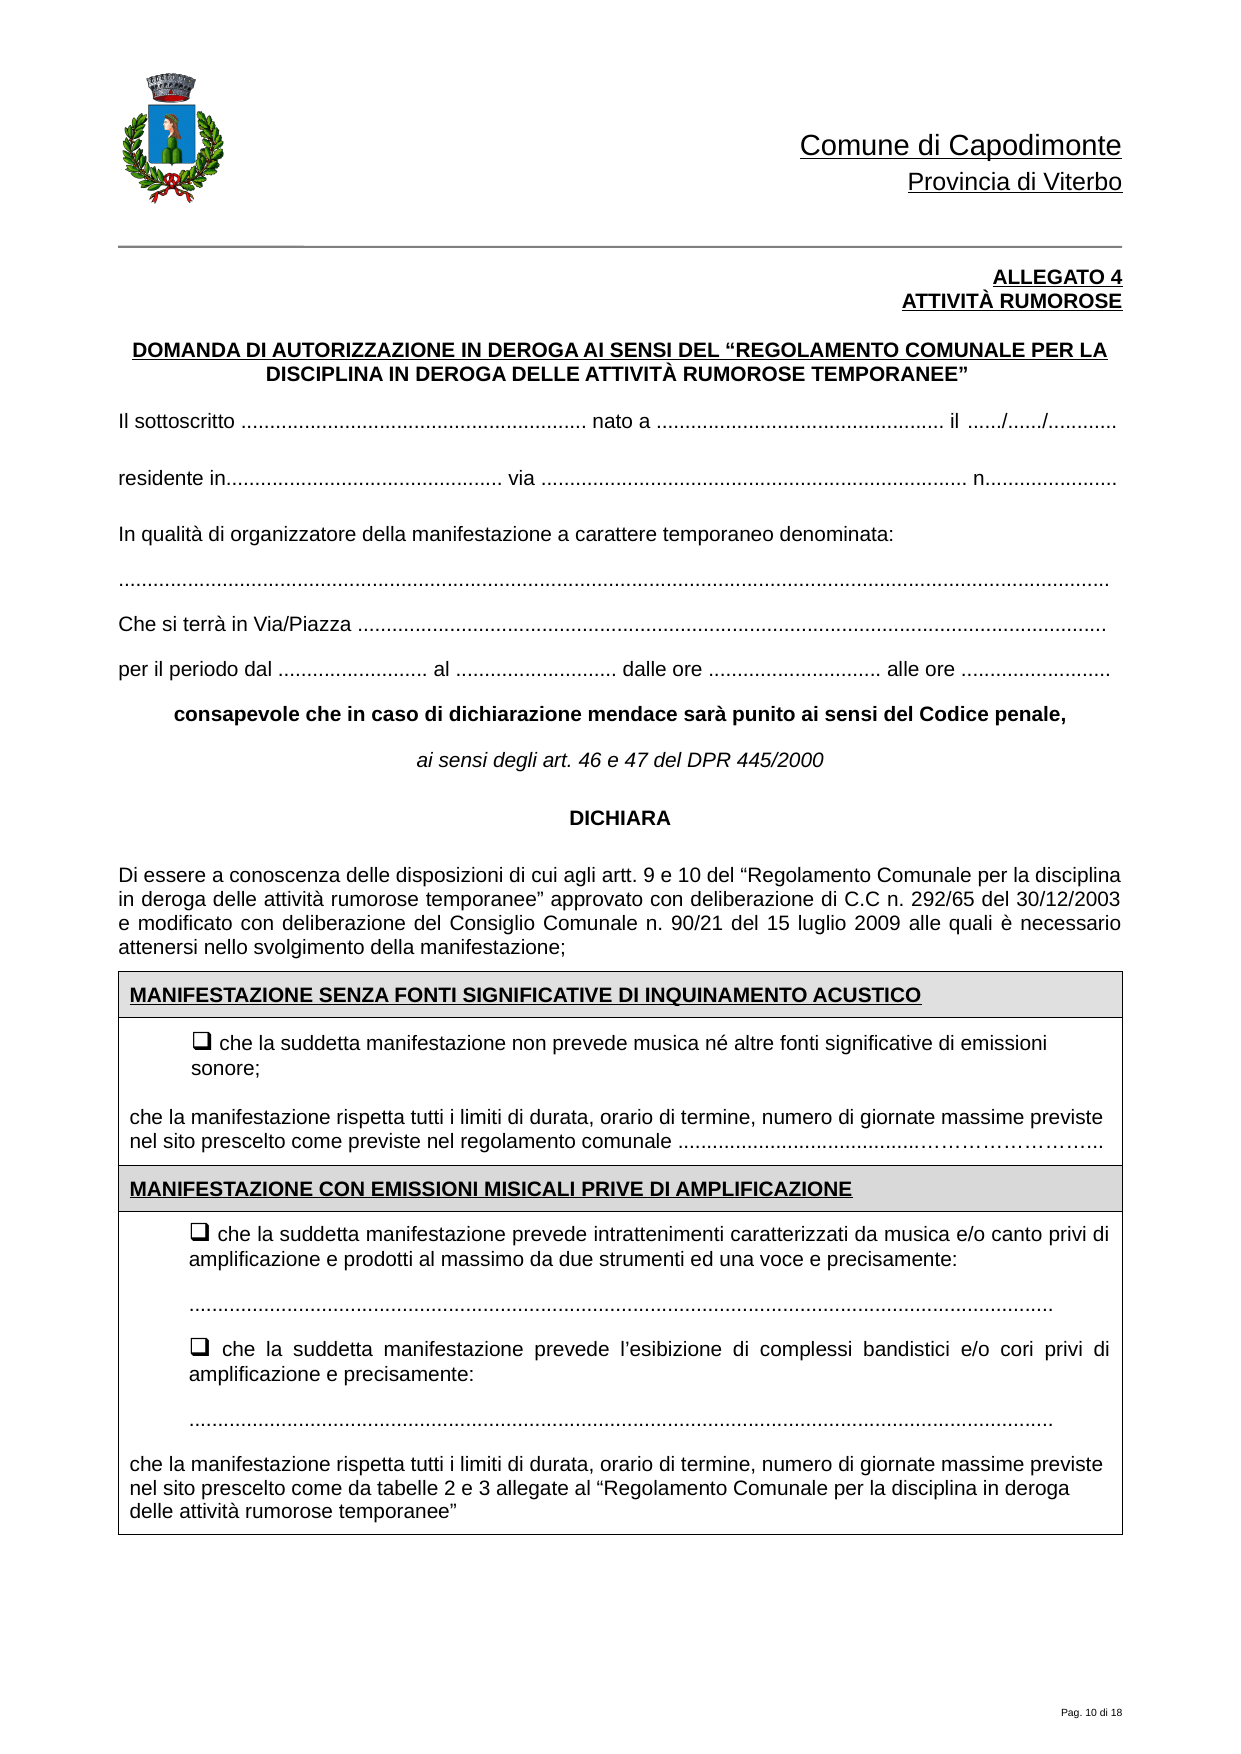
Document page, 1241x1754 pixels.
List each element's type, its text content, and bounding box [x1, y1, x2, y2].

text ALLEGATO 4 [118, 265, 1122, 289]
text residente in................................................ via .......................................................................... n....................... [118, 465, 1122, 489]
text per il periodo dal .......................... al ............................ dalle ore .............................. alle ore .......................... [118, 657, 1122, 681]
text Provincia di Viterbo [224, 167, 1122, 196]
text In qualità di organizzatore della manifestazione a carattere temporaneo denominata: [118, 522, 1122, 546]
picture [122, 73, 224, 204]
table_cell  che la suddetta manifestazione prevede intrattenimenti caratterizzati da musica e/o canto privi di amplificazione e prodotti al massimo da due strumenti ed una voce e precisamente: ......................................................................................................................................................  che la suddetta manifestazione prevede l’esibizione di complessi bandistici e/o cori privi di amplificazione e precisamente: ...................................................................................................................................................... che la manifestazione rispetta tutti i limiti di durata, orario di termine, numero di giornate massime previste nel sito prescelto come da tabelle 2 e 3 allegate al “Regolamento Comunale per la disciplina in deroga delle attività rumorose temporanee” [119, 1212, 1122, 1534]
text ATTIVITÀ RUMOROSE [118, 289, 1122, 313]
table_cell MANIFESTAZIONE CON EMISSIONI MISICALI PRIVE DI AMPLIFICAZIONE [119, 1166, 1122, 1211]
text ai sensi degli art. 46 e 47 del DPR 445/2000 [118, 748, 1122, 772]
table_header MANIFESTAZIONE SENZA FONTI SIGNIFICATIVE DI INQUINAMENTO ACUSTICO [119, 972, 1122, 1017]
text Che si terrà in Via/Piazza .................................................................................................................................. [118, 612, 1122, 636]
text DOMANDA DI AUTORIZZAZIONE IN DEROGA AI SENSI DEL “REGOLAMENTO COMUNALE PER LA DISCIPLINA IN DEROGA DELLE ATTIVITÀ RUMOROSE TEMPORANEE” [118, 338, 1122, 386]
text DICHIARA [118, 806, 1122, 829]
text Di essere a conoscenza delle disposizioni di cui agli artt. 9 e 10 del “Regolamento Comunale per la disciplina in deroga delle attività rumorose temporanee” approvato con deliberazione di C.C n. 292/65 del 30/12/2003 e modificato con deliberazione del Consiglio Comunale n. 90/21 del 15 luglio 2009 alle quali è necessario attenersi nello svolgimento della manifestazione; [118, 863, 1122, 959]
text ............................................................................................................................................................................ [118, 567, 1122, 591]
text consapevole che in caso di dichiarazione mendace sarà punito ai sensi del Codice penale, [118, 701, 1122, 725]
table_cell  che la suddetta manifestazione non prevede musica né altre fonti significative di emissioni sonore; che la manifestazione rispetta tutti i limiti di durata, orario di termine, numero di giornate massime previste nel sito prescelto come previste nel regolamento comunale ..........................................……………………... [119, 1018, 1122, 1165]
text Il sottoscritto ............................................................ nato a .................................................. il ....../....../............ [118, 409, 1122, 433]
text Comune di Capodimonte [224, 128, 1122, 162]
